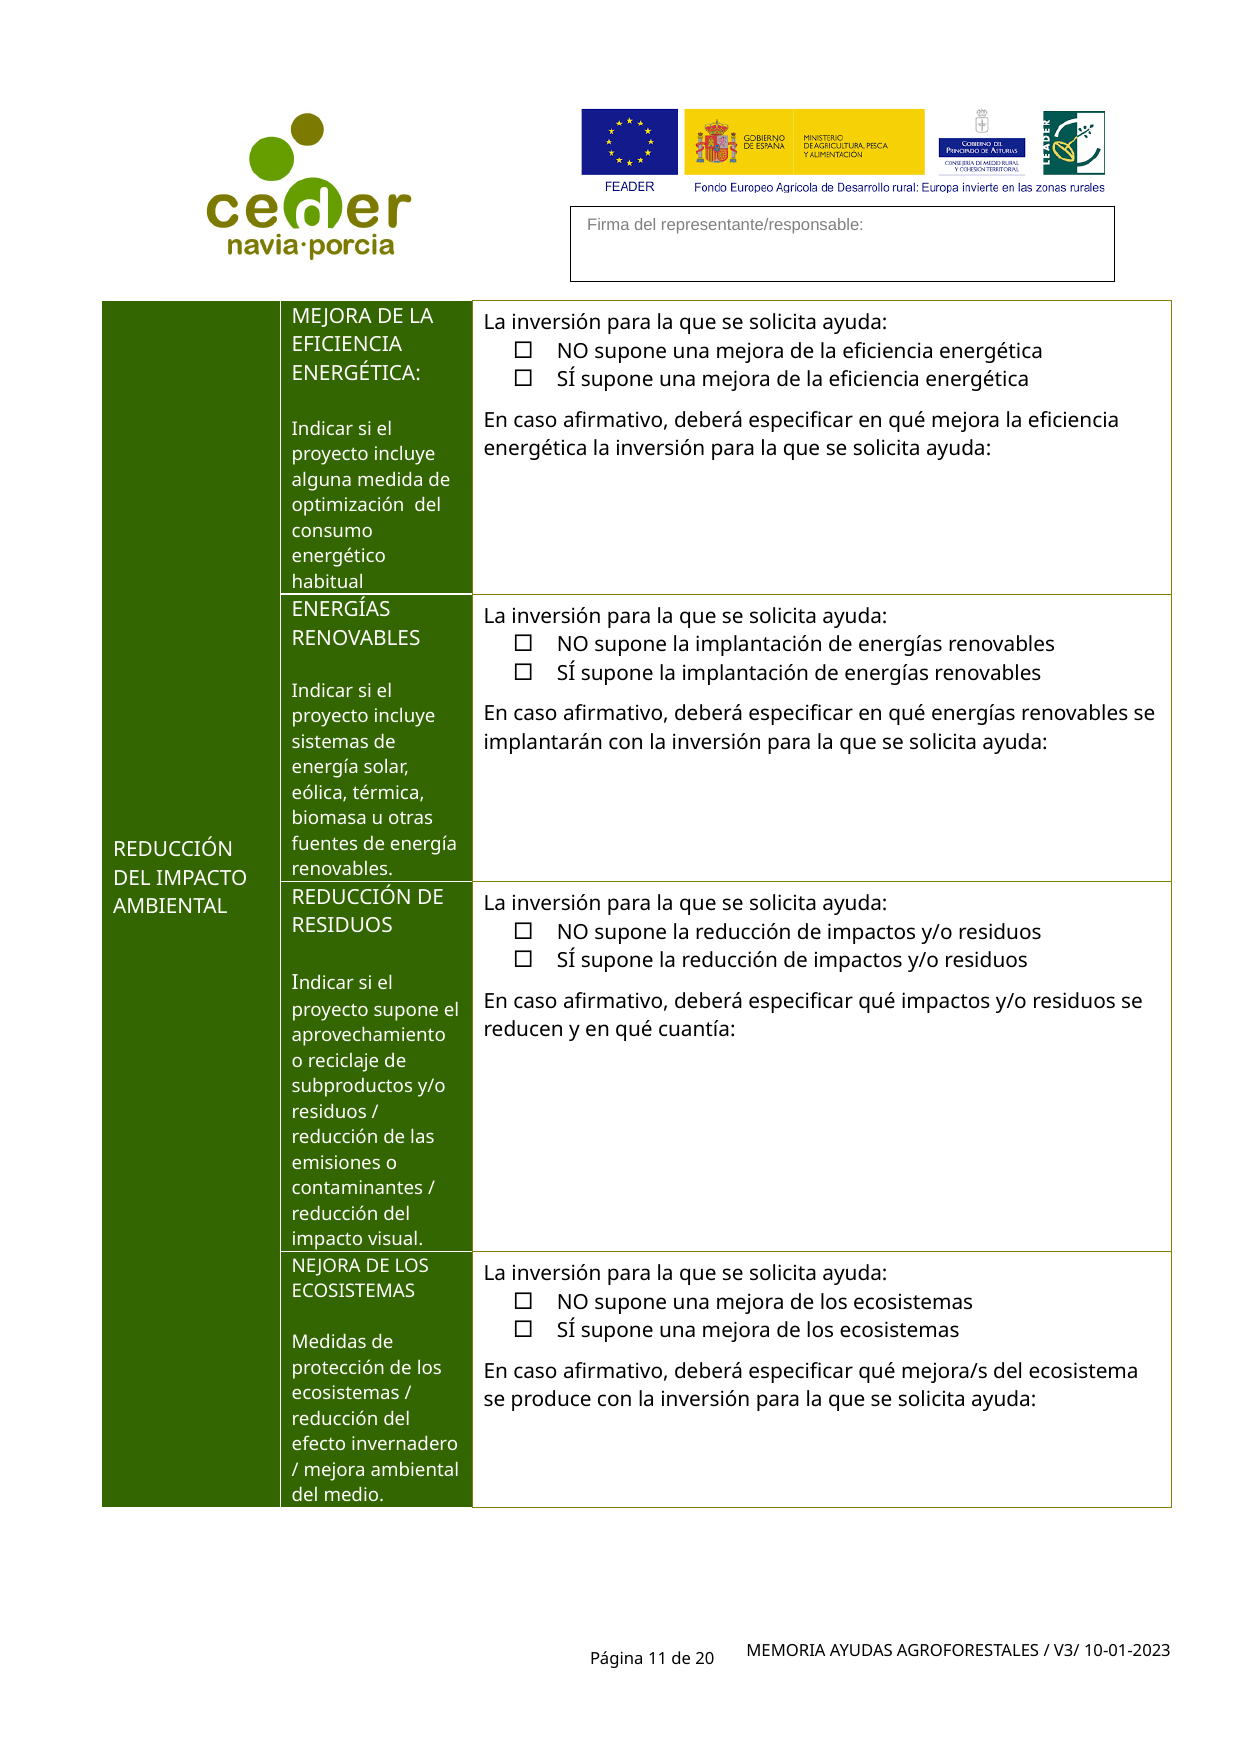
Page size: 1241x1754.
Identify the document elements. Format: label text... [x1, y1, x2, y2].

table_cell La inversión para la que se solicita ayuda: NO supone la implantación de energías renovables SÍ supone la implantación de energías renovables En caso afirmativo, deberá especificar en qué energías renovables se implantarán con la inversión para la que se solicita ayuda: [473, 595, 1171, 881]
table_cell La inversión para la que se solicita ayuda: NO supone la reducción de impactos y/o residuos SÍ supone la reducción de impactos y/o residuos En caso afirmativo, deberá especificar qué impactos y/o residuos se reducen y en qué cuantía: [473, 882, 1171, 1251]
table_cell REDUCCIÓN DEL IMPACTO AMBIENTAL [102, 301, 280, 1507]
table_cell REDUCCIÓN DE RESIDUOS Indicar si el proyecto supone el aprovechamiento o reciclaje de subproductos y/o residuos / reducción de las emisiones o contaminantes / reducción del impacto visual. [281, 882, 472, 1251]
table_cell La inversión para la que se solicita ayuda: NO supone una mejora de la eficiencia energética SÍ supone una mejora de la eficiencia energética En caso afirmativo, deberá especificar en qué mejora la eficiencia energética la inversión para la que se solicita ayuda: [473, 301, 1171, 593]
picture [581, 108, 1105, 193]
table_cell MEJORA DE LA EFICIENCIA ENERGÉTICA: Indicar si el proyecto incluye alguna medida de optimización del consumo energético habitual [281, 301, 472, 593]
table_cell ENERGÍAS RENOVABLES Indicar si el proyecto incluye sistemas de energía solar, eólica, térmica, biomasa u otras fuentes de energía renovables. [281, 595, 472, 881]
table_cell La inversión para la que se solicita ayuda: NO supone una mejora de los ecosistemas SÍ supone una mejora de los ecosistemas En caso afirmativo, deberá especificar qué mejora/s del ecosistema se produce con la inversión para la que se solicita ayuda: [473, 1252, 1171, 1507]
picture [160, 76, 456, 299]
table_cell NEJORA DE LOS ECOSISTEMAS Medidas de protección de los ecosistemas / reducción del efecto invernadero / mejora ambiental del medio. [281, 1252, 472, 1507]
